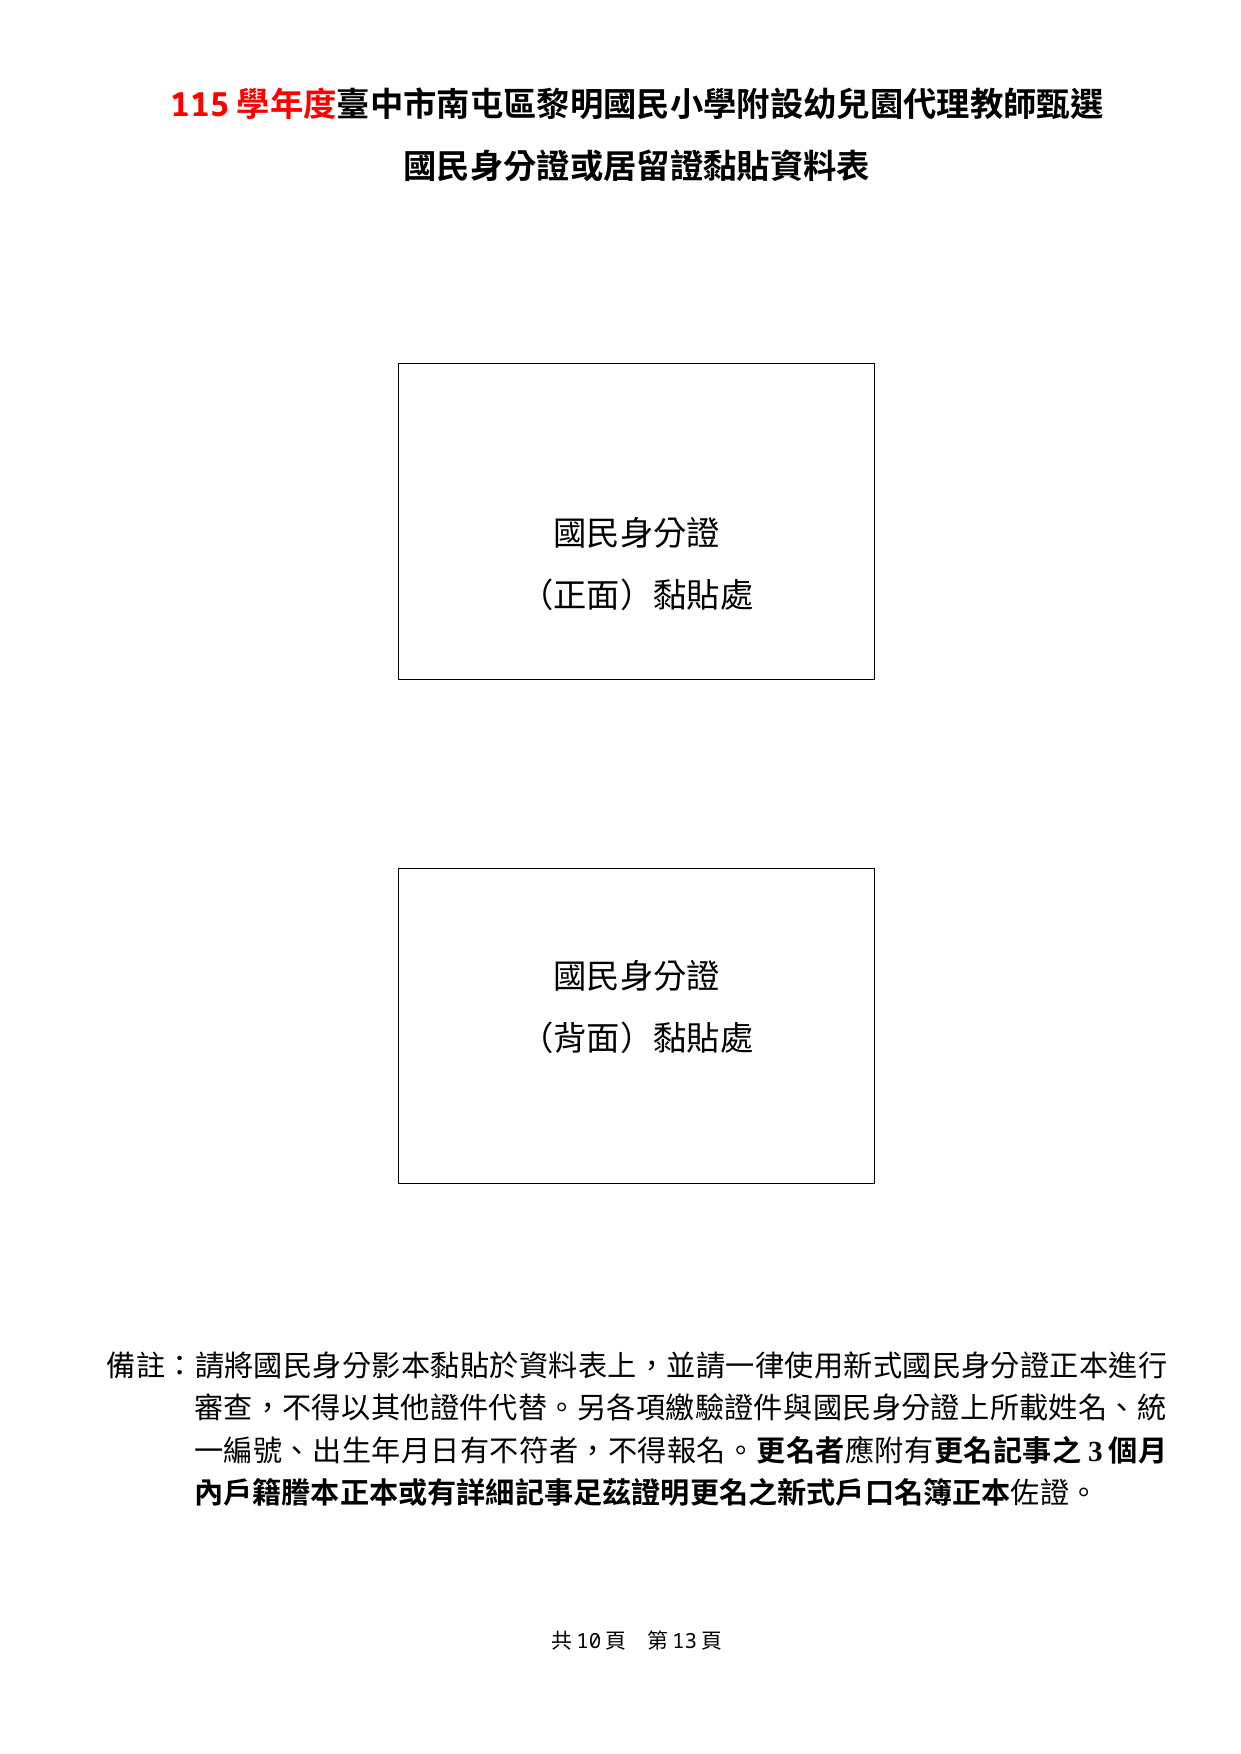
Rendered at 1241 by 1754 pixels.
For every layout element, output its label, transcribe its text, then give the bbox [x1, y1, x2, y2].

text 115學年度臺中市南屯區黎明國民小學附設幼兒園代理教師甄選 [106, 60, 1167, 123]
table_header 國民身分證 （正面）黏貼處 [399, 364, 874, 679]
text 國民身分證或居留證黏貼資料表 [106, 123, 1167, 185]
text 備註：請將國民身分影本黏貼於資料表上，並請一律使用新式國民身分證正本進行審查，不得以其他證件代替。另各項繳驗證件與國民身分證上所載姓名、統一編號、出生年月日有不符者，不得報名。更名者應附有更名記事之3個月內戶籍謄本正本或有詳細記事足茲證明更名之新式戶口名簿正本佐證。 [106, 1343, 1168, 1512]
table_cell [399, 680, 874, 867]
table_cell 國民身分證 （背面）黏貼處 [399, 869, 874, 1183]
